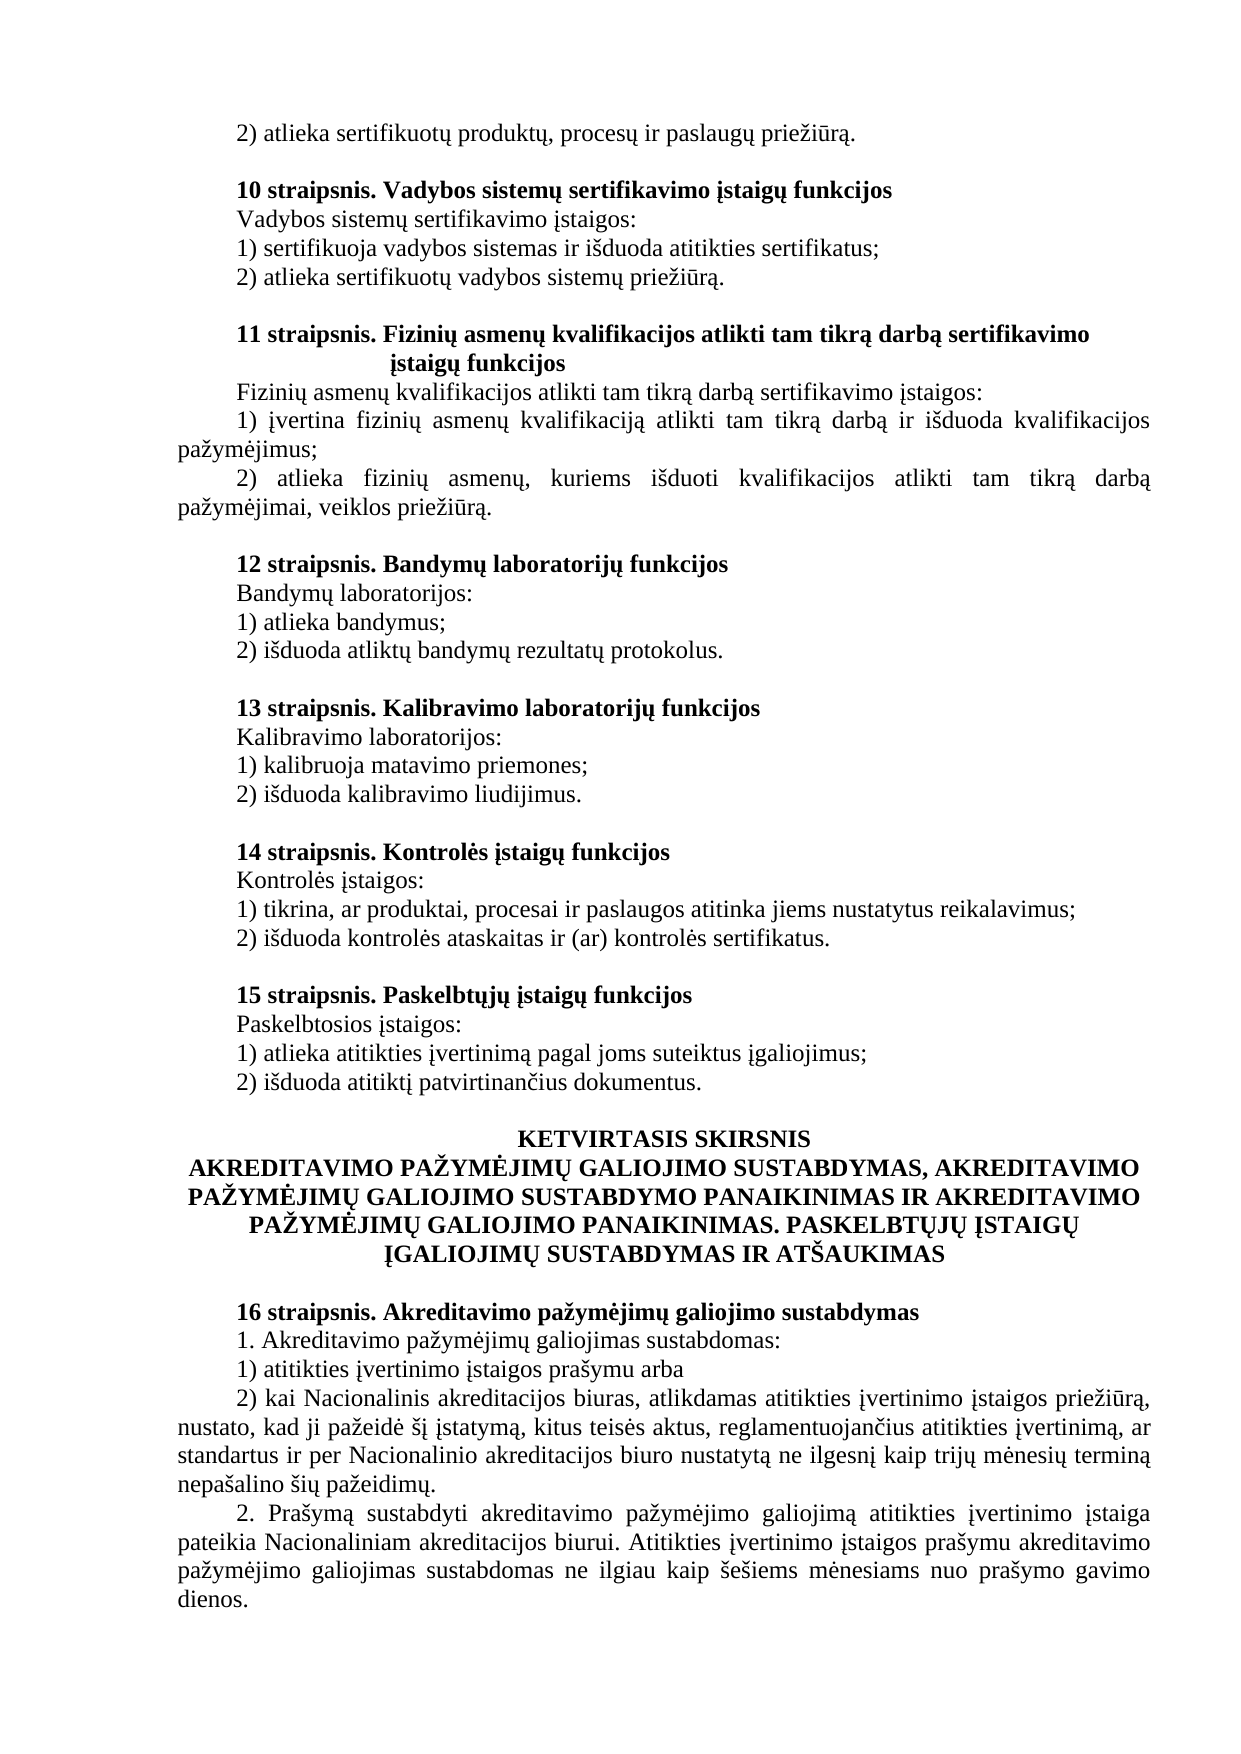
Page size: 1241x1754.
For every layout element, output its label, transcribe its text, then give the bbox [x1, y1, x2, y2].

text 12 straipsnis. Bandymų laboratorijų funkcijos [177, 549, 1152, 578]
text 2) atlieka fizinių asmenų, kuriems išduoti kvalifikacijos atlikti tam tikrą darbą pažymėjimai, veiklos priežiūrą. [177, 463, 1152, 521]
text 1) atitikties įvertinimo įstaigos prašymu arba [177, 1354, 1152, 1383]
text 1) tikrina, ar produktai, procesai ir paslaugos atitinka jiems nustatytus reikalavimus; [177, 894, 1152, 923]
text AKREDITAVIMO PAŽYMĖJIMŲ GALIOJIMO SUSTABDYMAS, AKREDITAVIMO PAŽYMĖJIMŲ GALIOJIMO SUSTABDYMO PANAIKINIMAS IR AKREDITAVIMO PAŽYMĖJIMŲ GALIOJIMO PANAIKINIMAS. PASKELBTŲJŲ ĮSTAIGŲ ĮGALIOJIMŲ SUSTABDYMAS IR ATŠAUKIMAS [177, 1153, 1152, 1268]
text Kalibravimo laboratorijos: [177, 722, 1152, 751]
text 2) atlieka sertifikuotų produktų, procesų ir paslaugų priežiūrą. [177, 118, 1152, 147]
text 2) kai Nacionalinis akreditacijos biuras, atlikdamas atitikties įvertinimo įstaigos priežiūrą, nustato, kad ji pažeidė šį įstatymą, kitus teisės aktus, reglamentuojančius atitikties įvertinimą, ar standartus ir per Nacionalinio akreditacijos biuro nustatytą ne ilgesnį kaip trijų mėnesių terminą nepašalino šių pažeidimų. [177, 1383, 1152, 1498]
text 2. Prašymą sustabdyti akreditavimo pažymėjimo galiojimą atitikties įvertinimo įstaiga pateikia Nacionaliniam akreditacijos biurui. Atitikties įvertinimo įstaigos prašymu akreditavimo pažymėjimo galiojimas sustabdomas ne ilgiau kaip šešiems mėnesiams nuo prašymo gavimo dienos. [177, 1498, 1152, 1613]
text 1. Akreditavimo pažymėjimų galiojimas sustabdomas: [177, 1326, 1152, 1354]
text 1) kalibruoja matavimo priemones; [177, 751, 1152, 779]
text 1) atlieka atitikties įvertinimą pagal joms suteiktus įgaliojimus; [177, 1038, 1152, 1067]
text 2) atlieka sertifikuotų vadybos sistemų priežiūrą. [177, 262, 1152, 291]
text Bandymų laboratorijos: [177, 578, 1152, 607]
text 1) atlieka bandymus; [177, 607, 1152, 636]
text 2) išduoda kalibravimo liudijimus. [177, 779, 1152, 808]
text 1) įvertina fizinių asmenų kvalifikaciją atlikti tam tikrą darbą ir išduoda kvalifikacijos pažymėjimus; [177, 406, 1152, 463]
text 15 straipsnis. Paskelbtųjų įstaigų funkcijos [177, 981, 1152, 1009]
text 14 straipsnis. Kontrolės įstaigų funkcijos [177, 837, 1152, 866]
text KETVIRTASIS SKIRSNIS [177, 1124, 1152, 1153]
text 2) išduoda atitiktį patvirtinančius dokumentus. [177, 1067, 1152, 1096]
text Fizinių asmenų kvalifikacijos atlikti tam tikrą darbą sertifikavimo įstaigos: [177, 377, 1152, 406]
text 2) išduoda kontrolės ataskaitas ir (ar) kontrolės sertifikatus. [177, 923, 1152, 952]
text 1) sertifikuoja vadybos sistemas ir išduoda atitikties sertifikatus; [177, 233, 1152, 262]
text 16 straipsnis. Akreditavimo pažymėjimų galiojimo sustabdymas [177, 1297, 1152, 1326]
text Paskelbtosios įstaigos: [177, 1009, 1152, 1038]
text Vadybos sistemų sertifikavimo įstaigos: [177, 204, 1152, 233]
text 2) išduoda atliktų bandymų rezultatų protokolus. [177, 636, 1152, 664]
text Kontrolės įstaigos: [177, 866, 1152, 894]
text 13 straipsnis. Kalibravimo laboratorijų funkcijos [177, 693, 1152, 722]
text 10 straipsnis. Vadybos sistemų sertifikavimo įstaigų funkcijos [177, 176, 1152, 204]
text 11 straipsnis. Fizinių asmenų kvalifikacijos atlikti tam tikrą darbą sertifikavimo įstaigų funkcijos [236, 319, 1152, 377]
